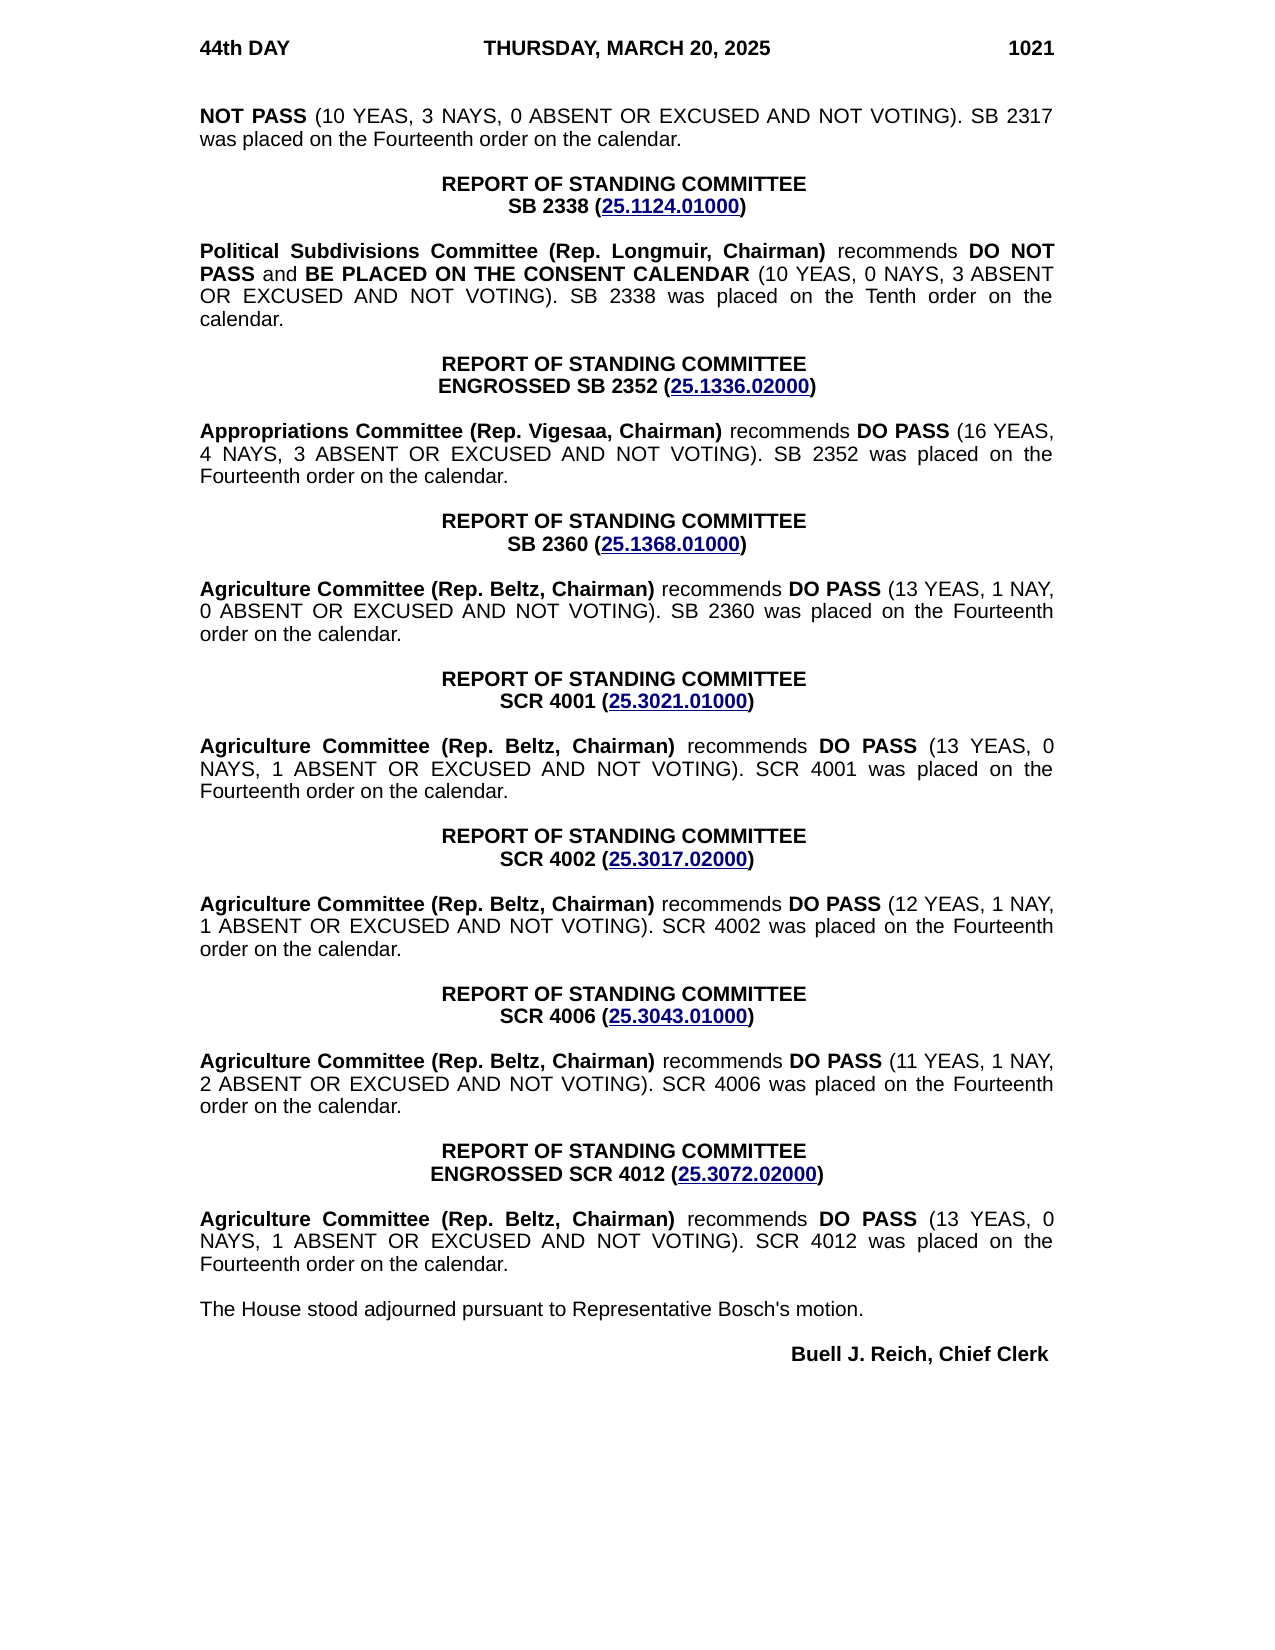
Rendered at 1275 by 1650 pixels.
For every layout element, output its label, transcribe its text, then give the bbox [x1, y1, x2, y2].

text Agriculture Committee (Rep. Beltz, Chairman) recommends DO PASS (13 YEAS, 0 NAYS, 1 ABSENT OR EXCUSED AND NOT VOTING). SCR 4001 was placed on the Fourteenth order on the calendar. [199, 736, 1054, 803]
text REPORT OF STANDING COMMITTEE SCR 4002 (25.3017.02000) [199, 826, 1054, 871]
text REPORT OF STANDING COMMITTEE ENGROSSED SB 2352 (25.1336.02000) [199, 353, 1054, 398]
text [0, 0, 118, 66]
subtitle Page 1021 [9, 9, 109, 57]
text Agriculture Committee (Rep. Beltz, Chairman) recommends DO PASS (12 YEAS, 1 NAY, 1 ABSENT OR EXCUSED AND NOT VOTING). SCR 4002 was placed on the Fourteenth order on the calendar. [199, 893, 1054, 961]
text REPORT OF STANDING COMMITTEE SB 2360 (25.1368.01000) [199, 511, 1054, 556]
text Agriculture Committee (Rep. Beltz, Chairman) recommends DO PASS (13 YEAS, 1 NAY, 0 ABSENT OR EXCUSED AND NOT VOTING). SB 2360 was placed on the Fourteenth order on the calendar. [199, 578, 1054, 646]
text REPORT OF STANDING COMMITTEE SCR 4001 (25.3021.01000) [199, 668, 1054, 713]
text NOT PASS (10 YEAS, 3 NAYS, 0 ABSENT OR EXCUSED AND NOT VOTING). SB 2317 was placed on the Fourteenth order on the calendar. [199, 106, 1054, 151]
text REPORT OF STANDING COMMITTEE SB 2338 (25.1124.01000) [199, 173, 1054, 218]
text The House stood adjourned pursuant to Representative Bosch's motion. [199, 1298, 1054, 1321]
text Political Subdivisions Committee (Rep. Longmuir, Chairman) recommends DO NOT PASS and BE PLACED ON THE CONSENT CALENDAR (10 YEAS, 0 NAYS, 3 ABSENT OR EXCUSED AND NOT VOTING). SB 2338 was placed on the Tenth order on the calendar. [199, 241, 1054, 331]
text REPORT OF STANDING COMMITTEE ENGROSSED SCR 4012 (25.3072.02000) [199, 1141, 1054, 1186]
text Agriculture Committee (Rep. Beltz, Chairman) recommends DO PASS (11 YEAS, 1 NAY, 2 ABSENT OR EXCUSED AND NOT VOTING). SCR 4006 was placed on the Fourteenth order on the calendar. [199, 1051, 1054, 1118]
text Appropriations Committee (Rep. Vigesaa, Chairman) recommends DO PASS (16 YEAS, 4 NAYS, 3 ABSENT OR EXCUSED AND NOT VOTING). SB 2352 was placed on the Fourteenth order on the calendar. [199, 421, 1054, 488]
text Buell J. Reich, Chief Clerk [199, 1343, 1054, 1366]
text REPORT OF STANDING COMMITTEE SCR 4006 (25.3043.01000) [199, 983, 1054, 1028]
text Agriculture Committee (Rep. Beltz, Chairman) recommends DO PASS (13 YEAS, 0 NAYS, 1 ABSENT OR EXCUSED AND NOT VOTING). SCR 4012 was placed on the Fourteenth order on the calendar. [199, 1208, 1054, 1276]
